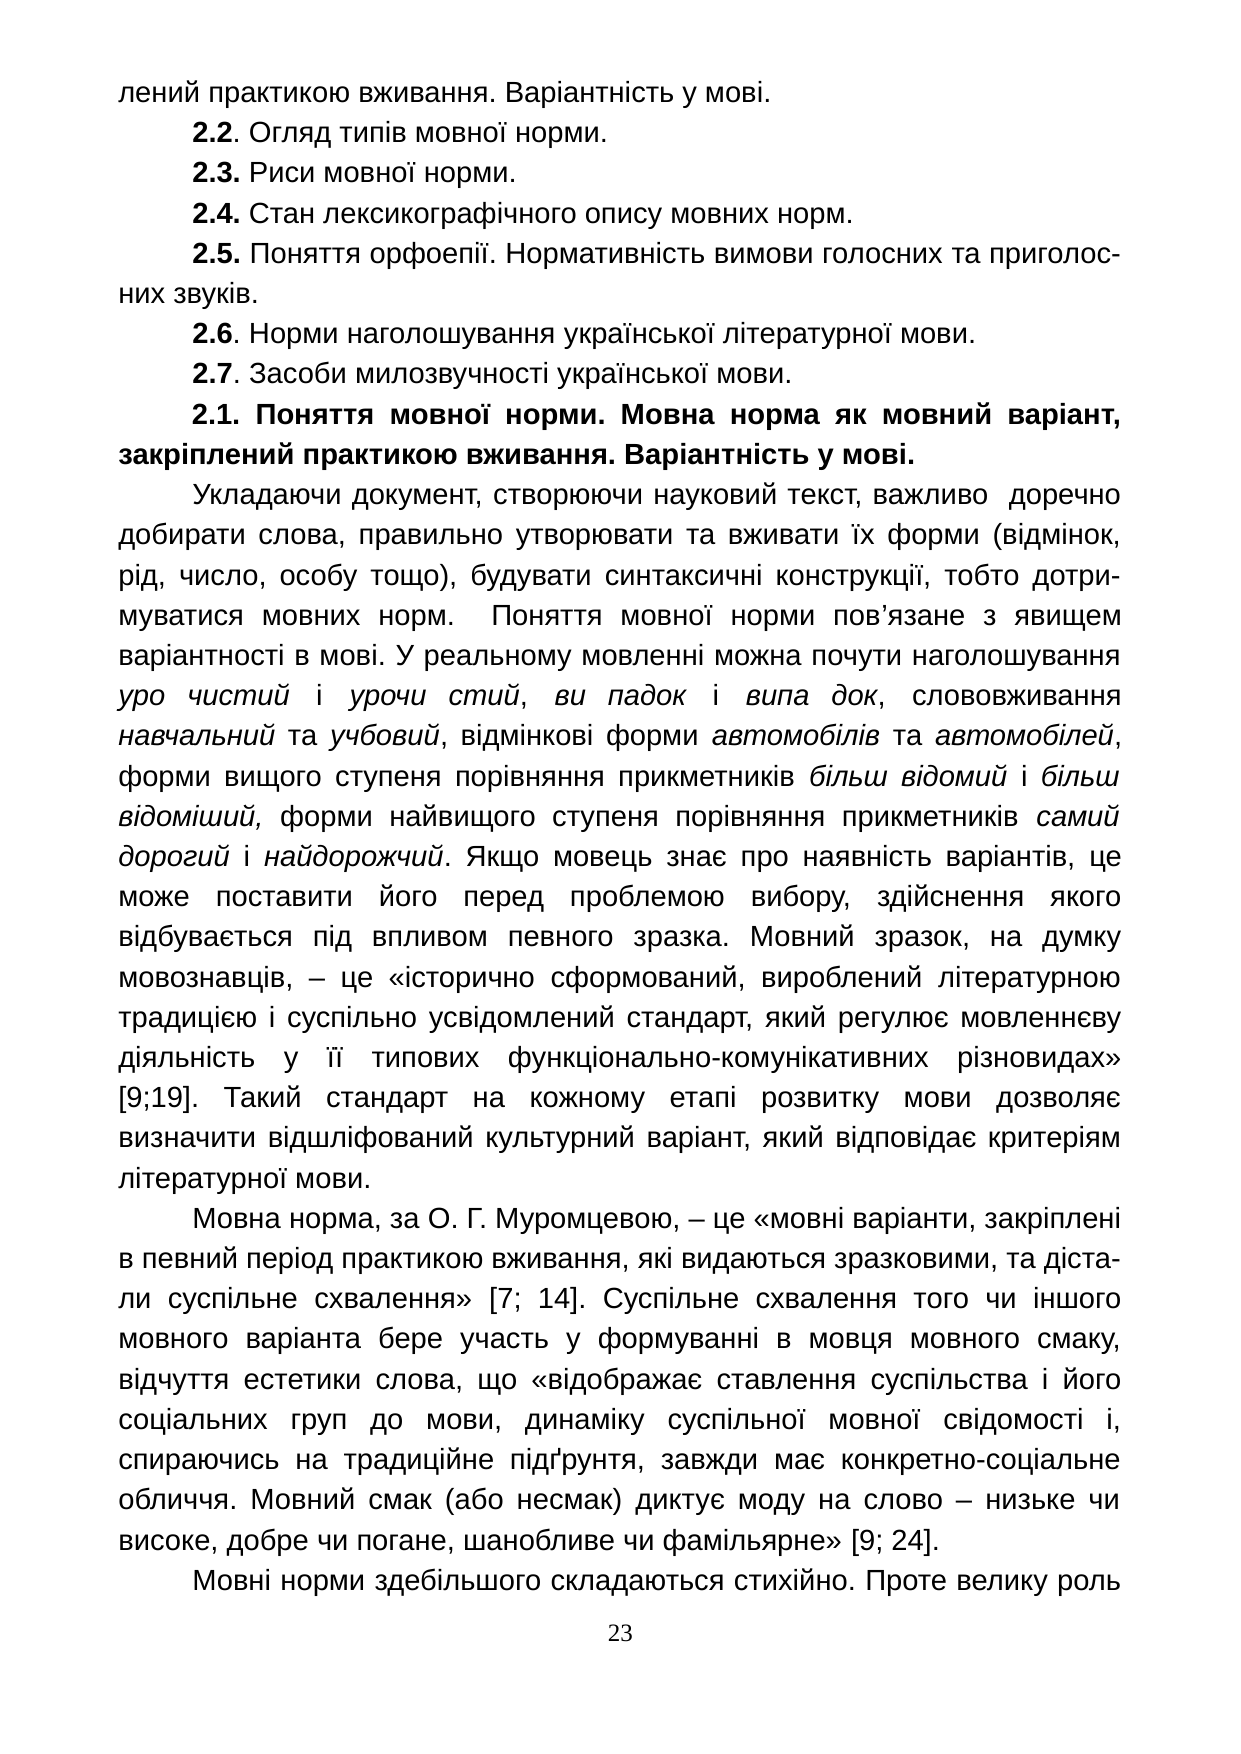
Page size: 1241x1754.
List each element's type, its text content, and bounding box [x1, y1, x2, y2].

text 2.3. Риси мовної норми. [118, 155, 1122, 189]
text 2.4. Стан лексикографічного опису мовних норм. [118, 196, 1122, 229]
text 2.6. Норми наголошування української літературної мови. [118, 316, 1122, 350]
text Мовна норма, за О. Г. Муромцевою, – це «мовні варіанти, закріплені в певний період практикою вживання, які видаються зразковими, та діста-ли суспільне схвалення» [7; 14]. Суспільне схвалення того чи іншого мовного варіанта бере участь у формуванні в мовця мовного смаку, відчуття естетики слова, що «відображає ставлення суспільства і його соціальних груп до мови, динаміку суспільної мовної свідомості і, спираючись на традиційне підґрунтя, завжди має конкретно-соціальне обличчя. Мовний смак (або несмак) диктує моду на слово – низьке чи високе, добре чи погане, шанобливе чи фамільярне» [9; 24]. [118, 1201, 1122, 1556]
text лений практикою вживання. Варіантність у мові. [118, 75, 1122, 108]
text 2.5. Поняття орфоепії. Нормативність вимови голосних та приголос-них звуків. [118, 236, 1122, 309]
text Мовні норми здебільшого складаються стихійно. Проте велику роль [118, 1563, 1122, 1596]
text 2.2. Огляд типів мовної норми. [118, 115, 1122, 149]
text 2.1. Поняття мовної норми. Мовна норма як мовний варіант, закріплений практикою вживання. Варіантність у мові. [118, 397, 1122, 470]
text 2.7. Засоби милозвучності української мови. [118, 356, 1122, 390]
text Укладаючи документ, створюючи науковий текст, важливо доречно добирати слова, правильно утворювати та вживати їх форми (відмінок, рід, число, особу тощо), будувати синтаксичні конструкції, тобто дотри-муватися мовних норм. Поняття мовної норми пов’язане з явищем варіантності в мові. У реальному мовленні можна почути наголошування урочистий і урочистий, випадок і випадок, слововживання навчальний та учбовий, відмінкові форми автомобілів та автомобілей, форми вищого ступеня порівняння прикметників більш відомий і більш відоміший, форми найвищого ступеня порівняння прикметників самий дорогий і найдорожчий. Якщо мовець знає про наявність варіантів, це може поставити його перед проблемою вибору, здійснення якого відбувається під впливом певного зразка. Мовний зразок, на думку мовознавців, – це «історично сформований, вироблений літературною традицією і суспільно усвідомлений стандарт, який регулює мовленнєву діяльність у її типових функціонально-комунікативних різновидах» [9;19]. Такий стандарт на кожному етапі розвитку мови дозволяє визначити відшліфований культурний варіант, який відповідає критеріям літературної мови. [118, 477, 1122, 1194]
